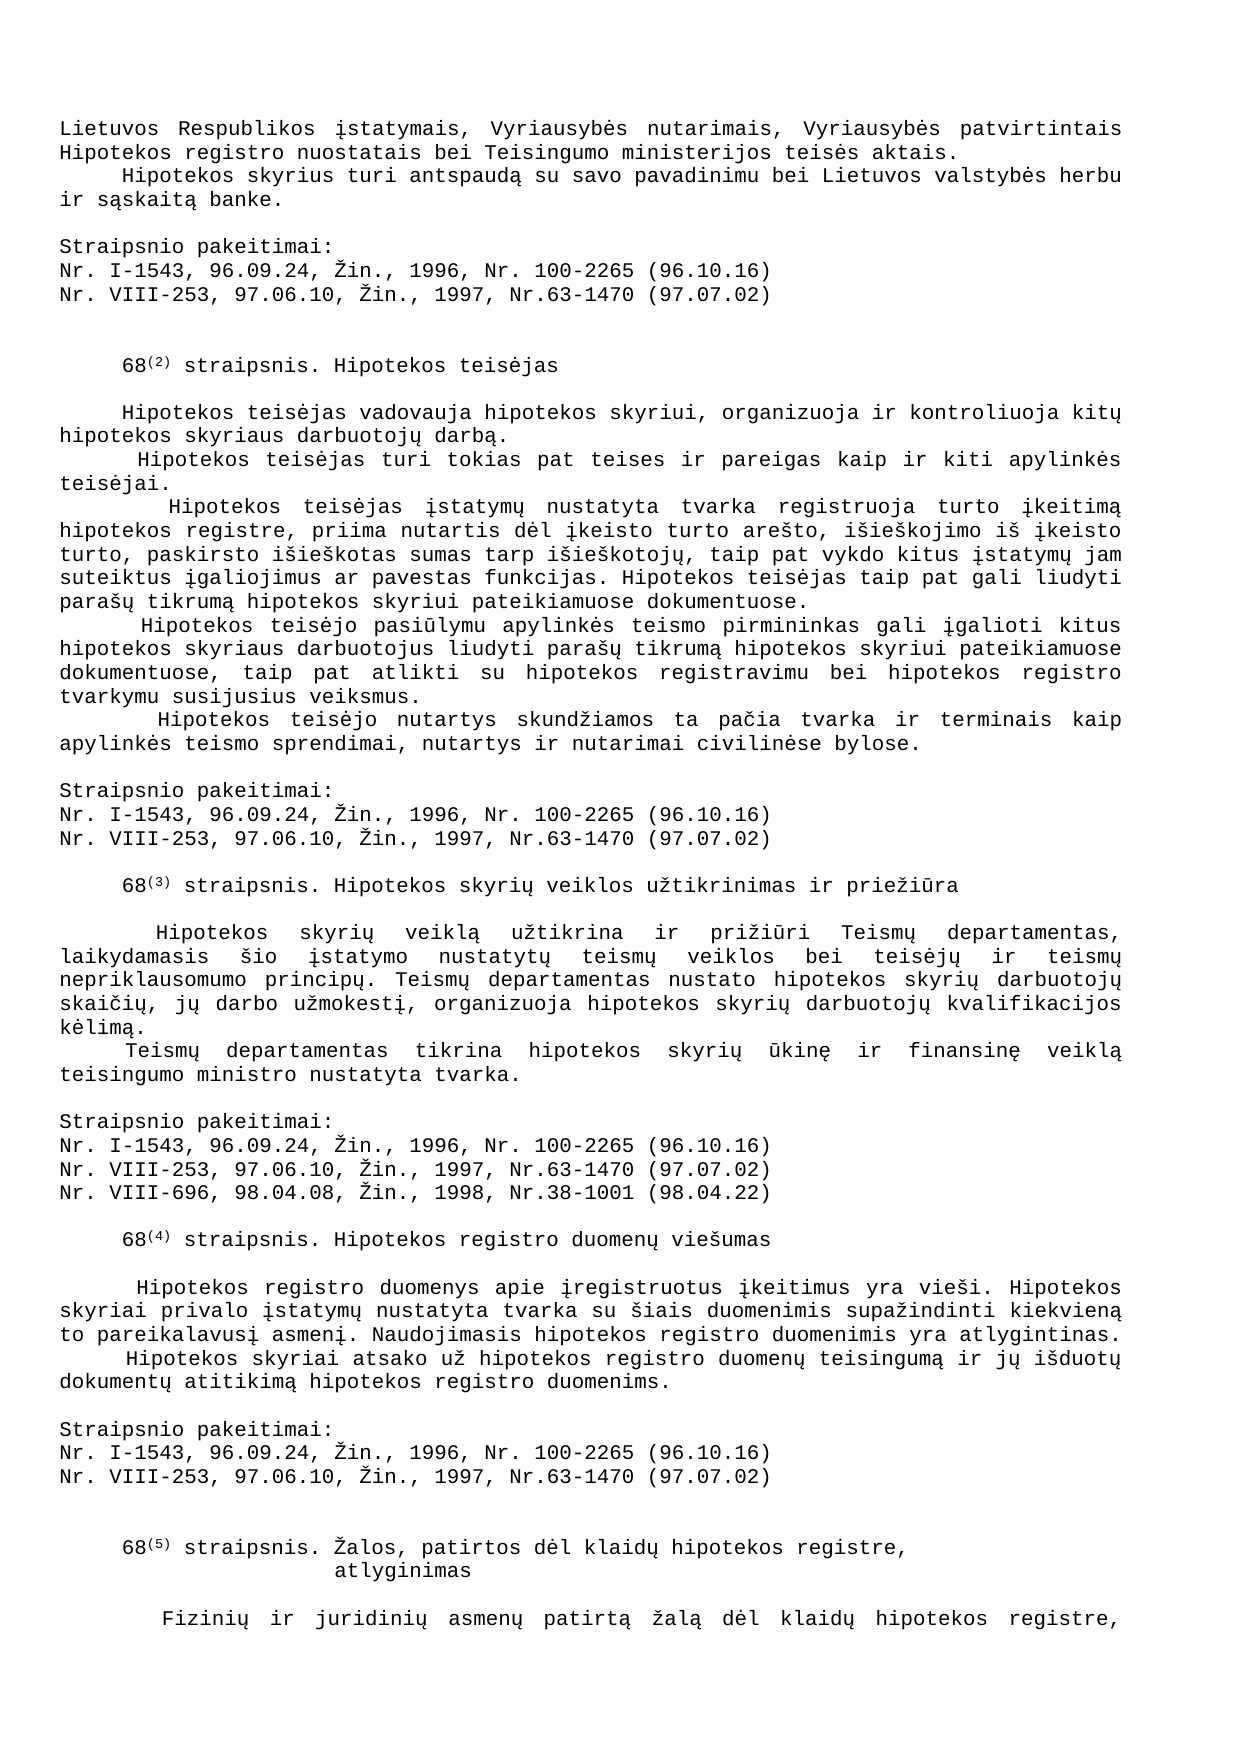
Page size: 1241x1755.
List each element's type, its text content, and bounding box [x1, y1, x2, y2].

text Straipsnio pakeitimai: [59, 236, 1122, 260]
text Hipotekos skyrių veiklą užtikrina ir prižiūri Teismų departamentas, laikydamasis šio įstatymo nustatytų teismų veiklos bei teisėjų ir teismų nepriklausomumo principų. Teismų departamentas nustato hipotekos skyrių darbuotojų skaičių, jų darbo užmokestį, organizuoja hipotekos skyrių darbuotojų kvalifikacijos kėlimą. [59, 922, 1122, 1040]
text Hipotekos teisėjo pasiūlymu apylinkės teismo pirmininkas gali įgalioti kitus hipotekos skyriaus darbuotojus liudyti parašų tikrumą hipotekos skyriui pateikiamuose dokumentuose, taip pat atlikti su hipotekos registravimu bei hipotekos registro tvarkymu susijusius veiksmus. [59, 615, 1122, 709]
text Teismų departamentas tikrina hipotekos skyrių ūkinę ir finansinę veiklą teisingumo ministro nustatyta tvarka. [59, 1040, 1122, 1088]
text Nr. VIII-696, 98.04.08, Žin., 1998, Nr.38-1001 (98.04.22) [59, 1182, 1122, 1206]
text Nr. VIII-253, 97.06.10, Žin., 1997, Nr.63-1470 (97.07.02) [59, 1158, 1122, 1182]
text Lietuvos Respublikos įstatymais, Vyriausybės nutarimais, Vyriausybės patvirtintais Hipotekos registro nuostatais bei Teisingumo ministerijos teisės aktais. [59, 118, 1122, 165]
text 68(3) straipsnis. Hipotekos skyrių veiklos užtikrinimas ir priežiūra [59, 875, 1122, 898]
text Nr. VIII-253, 97.06.10, Žin., 1997, Nr.63-1470 (97.07.02) [59, 284, 1122, 307]
text Hipotekos teisėjo nutartys skundžiamos ta pačia tvarka ir terminais kaip apylinkės teismo sprendimai, nutartys ir nutarimai civilinėse bylose. [59, 709, 1122, 757]
text Hipotekos registro duomenys apie įregistruotus įkeitimus yra vieši. Hipotekos skyriai privalo įstatymų nustatyta tvarka su šiais duomenimis supažindinti kiekvieną to pareikalavusį asmenį. Naudojimasis hipotekos registro duomenimis yra atlygintinas. [59, 1277, 1122, 1348]
text Hipotekos teisėjas įstatymų nustatyta tvarka registruoja turto įkeitimą hipotekos registre, priima nutartis dėl įkeisto turto arešto, išieškojimo iš įkeisto turto, paskirsto išieškotas sumas tarp išieškotojų, taip pat vykdo kitus įstatymų jam suteiktus įgaliojimus ar pavestas funkcijas. Hipotekos teisėjas taip pat gali liudyti parašų tikrumą hipotekos skyriui pateikiamuose dokumentuose. [59, 496, 1122, 615]
text Straipsnio pakeitimai: [59, 1419, 1122, 1442]
text atlyginimas [59, 1561, 1122, 1584]
text 68(5) straipsnis. Žalos, patirtos dėl klaidų hipotekos registre, [59, 1537, 1122, 1561]
text Straipsnio pakeitimai: [59, 1111, 1122, 1135]
text Nr. VIII-253, 97.06.10, Žin., 1997, Nr.63-1470 (97.07.02) [59, 1466, 1122, 1489]
text Nr. I-1543, 96.09.24, Žin., 1996, Nr. 100-2265 (96.10.16) [59, 1135, 1122, 1158]
text 68(2) straipsnis. Hipotekos teisėjas [59, 354, 1122, 378]
text Nr. VIII-253, 97.06.10, Žin., 1997, Nr.63-1470 (97.07.02) [59, 827, 1122, 851]
text Hipotekos teisėjas vadovauja hipotekos skyriui, organizuoja ir kontroliuoja kitų hipotekos skyriaus darbuotojų darbą. [59, 402, 1122, 449]
text Nr. I-1543, 96.09.24, Žin., 1996, Nr. 100-2265 (96.10.16) [59, 1442, 1122, 1466]
text Nr. I-1543, 96.09.24, Žin., 1996, Nr. 100-2265 (96.10.16) [59, 260, 1122, 284]
text Nr. I-1543, 96.09.24, Žin., 1996, Nr. 100-2265 (96.10.16) [59, 804, 1122, 827]
text Fizinių ir juridinių asmenų patirtą žalą dėl klaidų hipotekos registre, [59, 1608, 1122, 1631]
text 68(4) straipsnis. Hipotekos registro duomenų viešumas [59, 1229, 1122, 1253]
text Straipsnio pakeitimai: [59, 780, 1122, 804]
text Hipotekos skyrius turi antspaudą su savo pavadinimu bei Lietuvos valstybės herbu ir sąskaitą banke. [59, 165, 1122, 213]
text Hipotekos skyriai atsako už hipotekos registro duomenų teisingumą ir jų išduotų dokumentų atitikimą hipotekos registro duomenims. [59, 1348, 1122, 1395]
text Hipotekos teisėjas turi tokias pat teises ir pareigas kaip ir kiti apylinkės teisėjai. [59, 449, 1122, 496]
